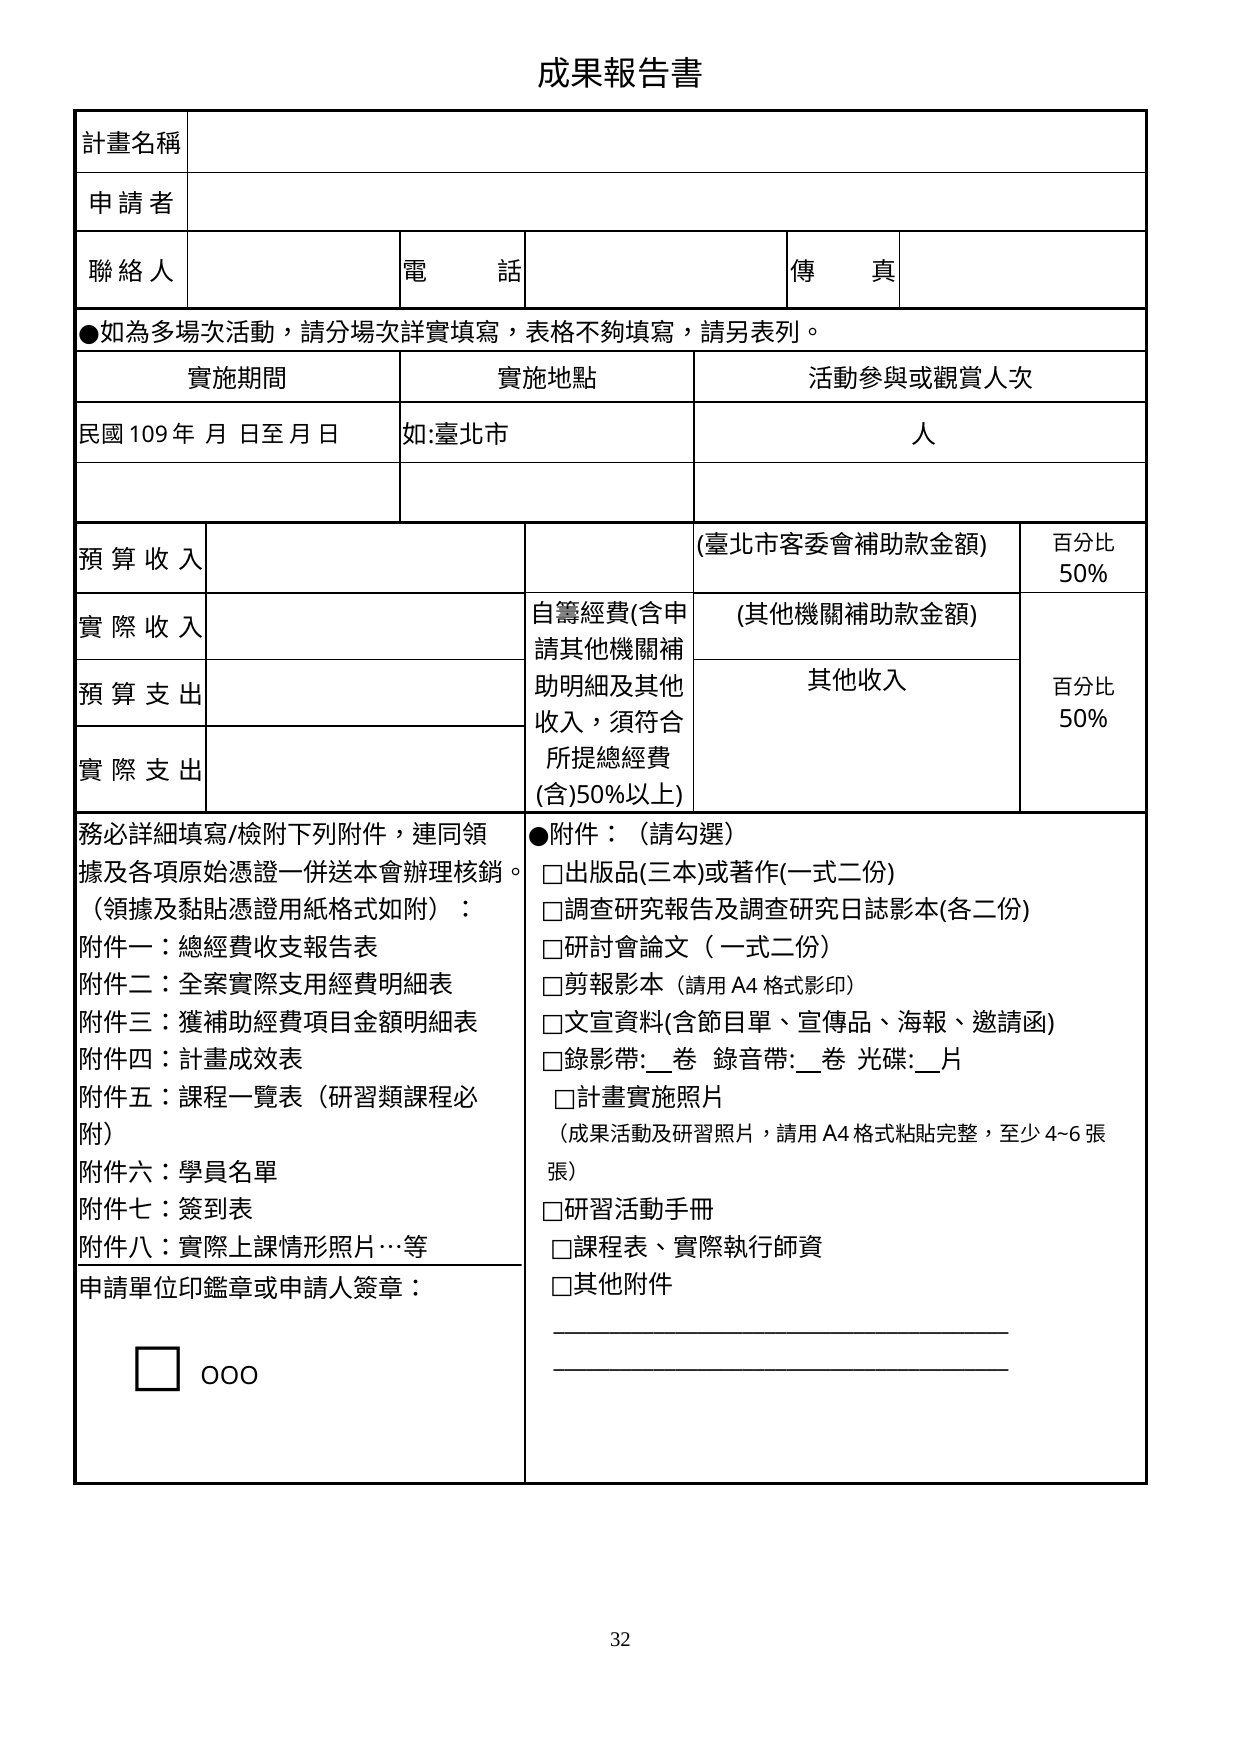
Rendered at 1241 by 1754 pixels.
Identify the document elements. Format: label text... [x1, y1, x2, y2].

text 成果報告書 [75, 34, 1165, 109]
table_cell 聯 絡 人 [77, 232, 187, 307]
table_cell 百分比 50% [1021, 524, 1145, 592]
table_cell [207, 727, 524, 811]
table_cell 活動參與或觀賞人次 [695, 352, 1145, 401]
table_cell 如:臺北市 [401, 403, 693, 462]
table_header [188, 112, 1145, 171]
table_cell [188, 173, 1145, 230]
table_cell 百分比 50% [1021, 593, 1145, 811]
table_cell [526, 524, 693, 592]
table_header 計畫名稱 [77, 112, 187, 171]
table_cell ●附件：（請勾選） □出版品(三本)或著作(一式二份) □調查研究報告及調查研究日誌影本(各二份) □研討會論文（ 一式二份） □剪報影本（請用A4 格式影印） □文宣資料(含節目單、宣傳品、海報、邀請函) □錄影帶: 卷 錄音帶: 卷 光碟: 片 □計畫實施照片 （成果活動及研習照片，請用A4格式粘貼完整，至少4~6張張） □研習活動手冊 □課程表、實際執行師資 □其他附件 _________________________________________ _________________________________________ [526, 814, 1145, 1482]
table_cell 實施期間 [77, 352, 399, 401]
table_cell [900, 232, 1145, 307]
table_cell 電話 [401, 232, 524, 307]
table_cell 實施地點 [401, 352, 693, 401]
table_cell 務必詳細填寫/檢附下列附件，連同領 據及各項原始憑證一併送本會辦理核銷。（領據及黏貼憑證用紙格式如附）： 附件一：總經費收支報告表 附件二：全案實際支用經費明細表 附件三：獲補助經費項目金額明細表 附件四：計畫成效表 附件五：課程一覽表（研習類課程必附） 附件六：學員名單 附件七：簽到表 附件八：實際上課情形照片…等 申請單位印鑑章或申請人簽章： □ ΟΟΟ [77, 814, 524, 1482]
table_cell 申 請 者 [77, 173, 187, 230]
table_cell (臺北市客委會補助款金額) [694, 524, 1019, 592]
table_cell 預算支出 [77, 660, 205, 725]
table_cell [526, 232, 786, 307]
table_cell 實際支出 [77, 727, 205, 811]
table_cell 民國109年 月 日至 月 日 [77, 403, 399, 462]
table_cell 其他收入 [694, 660, 1019, 811]
table_cell 傳真 [788, 232, 899, 307]
table_cell (其他機關補助款金額) [694, 594, 1019, 659]
table_cell [188, 232, 399, 307]
table_cell 人 [695, 403, 1145, 462]
table_cell 預算收入 [77, 524, 205, 592]
table_cell [207, 660, 524, 725]
table_cell ●如為多場次活動，請分場次詳實填寫，表格不夠填寫，請另表列。 [77, 310, 1145, 350]
table_cell 自籌經費(含申請其他機關補助明細及其他收入，須符合所提總經費(含)50%以上) [526, 593, 693, 811]
table_cell [207, 594, 524, 659]
table_cell [695, 463, 1145, 521]
table_cell 實際收入 [77, 594, 205, 659]
table_cell [77, 463, 399, 521]
table_cell [401, 463, 693, 521]
table_cell [207, 524, 524, 592]
